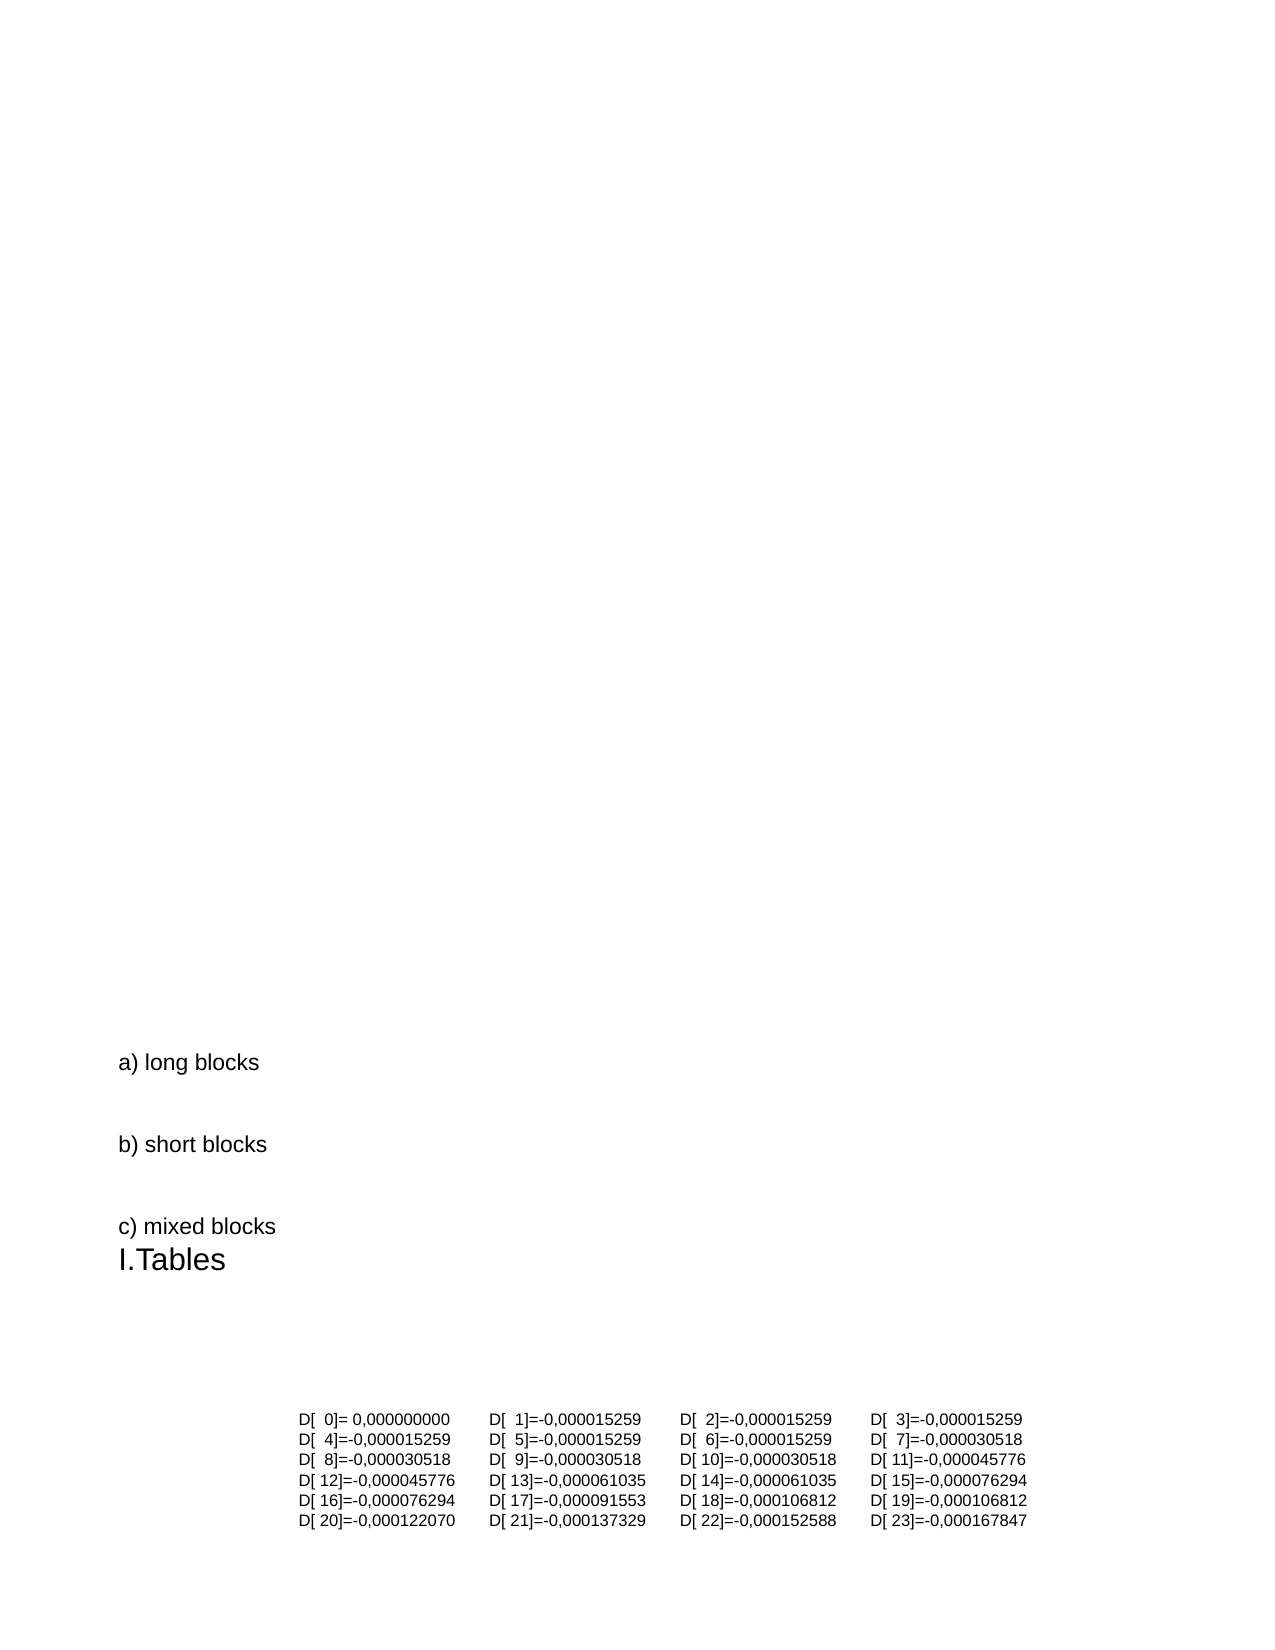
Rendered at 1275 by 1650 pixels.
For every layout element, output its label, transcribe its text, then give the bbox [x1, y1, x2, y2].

text D[ 4]=-0,000015259 D[ 5]=-0,000015259 D[ 6]=-0,000015259 D[ 7]=-0,000030518 [298, 1430, 1157, 1449]
text D[ 20]=-0,000122070 D[ 21]=-0,000137329 D[ 22]=-0,000152588 D[ 23]=-0,000167847 [298, 1511, 1157, 1530]
text D[ 16]=-0,000076294 D[ 17]=-0,000091553 D[ 18]=-0,000106812 D[ 19]=-0,000106812 [298, 1491, 1157, 1510]
text D[ 0]= 0,000000000 D[ 1]=-0,000015259 D[ 2]=-0,000015259 D[ 3]=-0,000015259 [298, 1409, 1157, 1429]
text I.Tables [118, 1241, 1157, 1277]
text a) long blocks [118, 1048, 1153, 1075]
text D[ 8]=-0,000030518 D[ 9]=-0,000030518 D[ 10]=-0,000030518 D[ 11]=-0,000045776 [298, 1450, 1157, 1469]
text D[ 12]=-0,000045776 D[ 13]=-0,000061035 D[ 14]=-0,000061035 D[ 15]=-0,000076294 [298, 1470, 1157, 1489]
text c) mixed blocks [118, 1213, 1157, 1239]
text b) short blocks [118, 1131, 1157, 1157]
